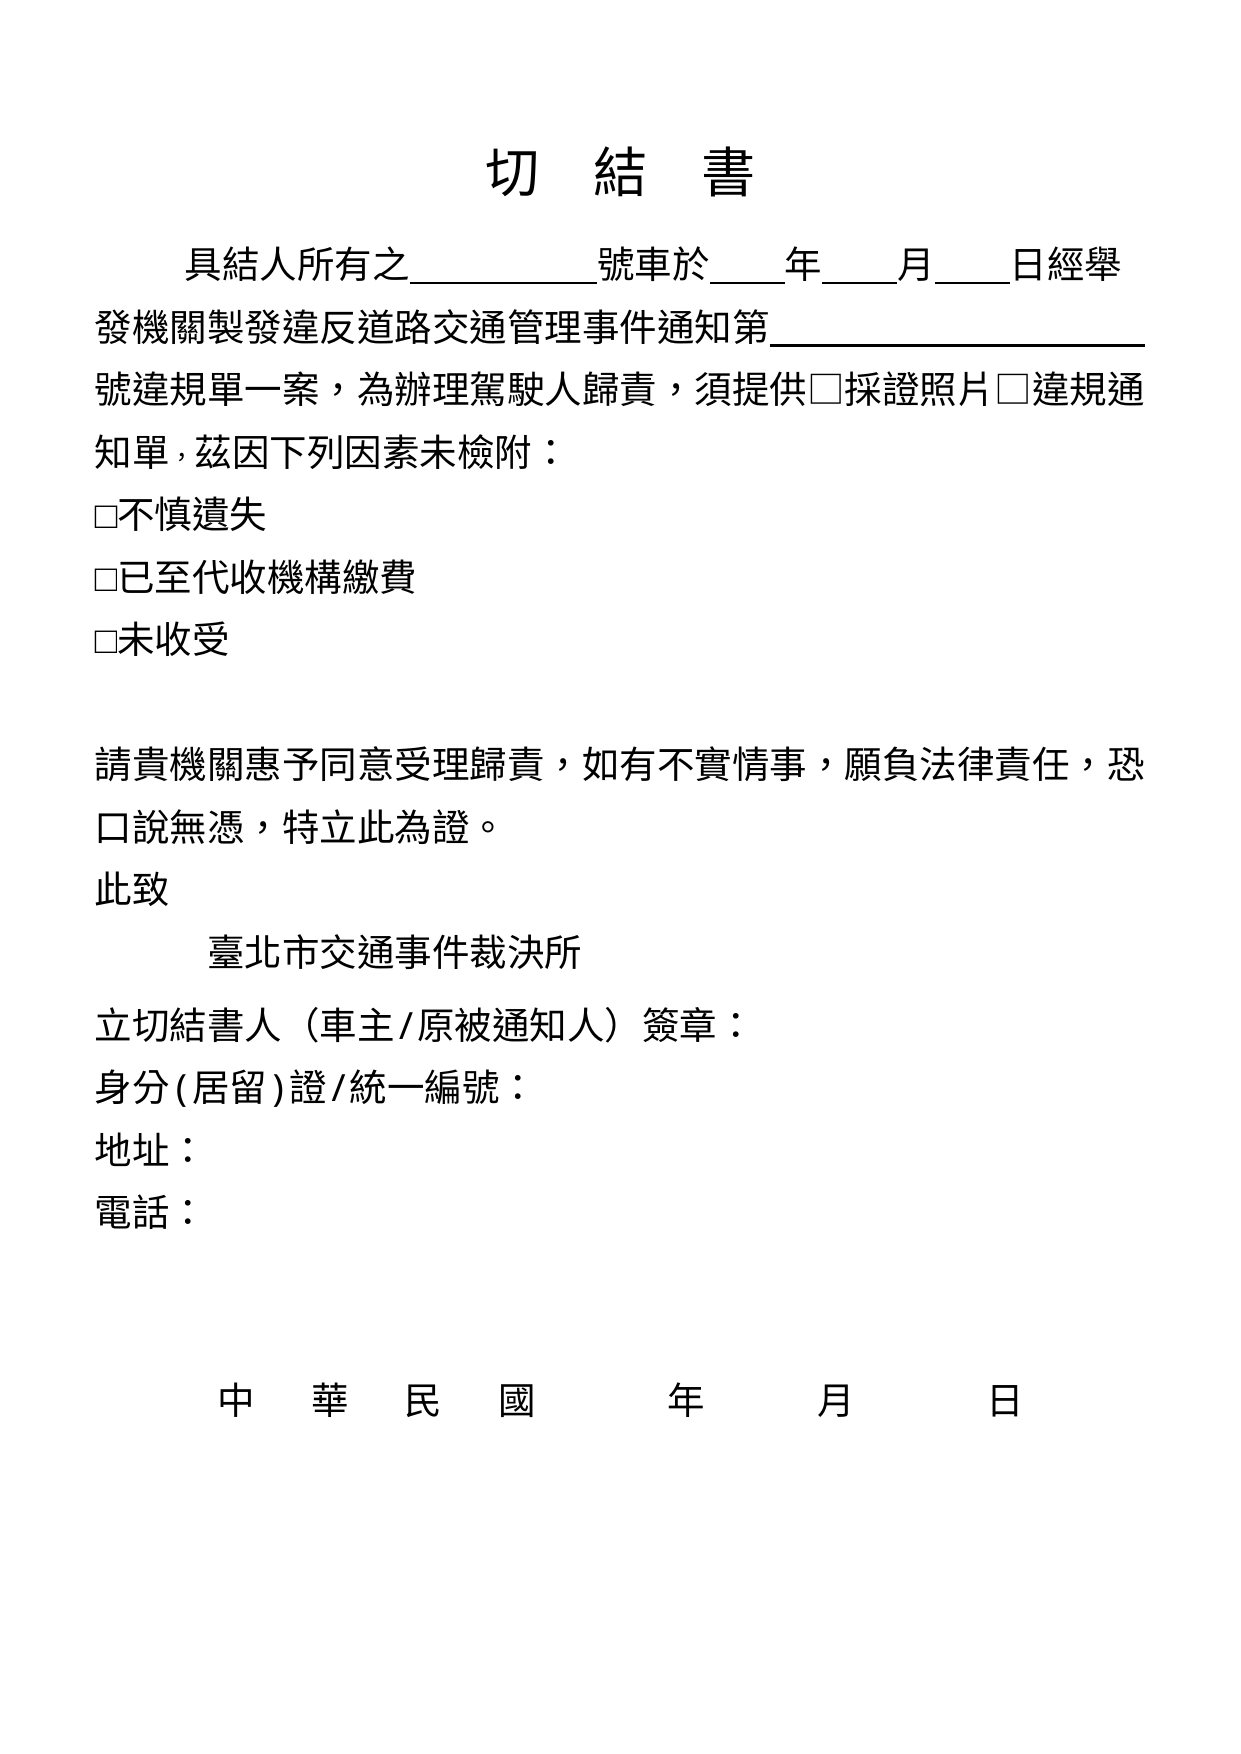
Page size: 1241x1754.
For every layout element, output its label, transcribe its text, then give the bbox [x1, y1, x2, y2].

text □已至代收機構繳費 [94, 533, 1146, 596]
text 臺北市交通事件裁決所 [94, 908, 1146, 971]
text 電話： [94, 1169, 1146, 1231]
text 請貴機關惠予同意受理歸責，如有不實情事，願負法律責任，恐口說無憑，特立此為證。 [94, 721, 1146, 846]
text 立切結書人（車主/原被通知人）簽章： [94, 981, 1146, 1044]
text 此致 [94, 846, 1146, 908]
text 中 華 民 國 年 月 日 [94, 1356, 1146, 1419]
text □未收受 [94, 596, 1146, 658]
text 切 結 書 [94, 96, 1146, 221]
text 身分(居留)證/統一編號： [94, 1044, 1146, 1106]
text 具結人所有之 號車於 年 月 日經舉發機關製發違反道路交通管理事件通知第 號違規單一案，為辦理駕駛人歸責，須提供□採證照片□違規通知單，茲因下列因素未檢附： [94, 221, 1146, 471]
text 地址： [94, 1106, 1146, 1169]
text □不慎遺失 [94, 471, 1146, 533]
